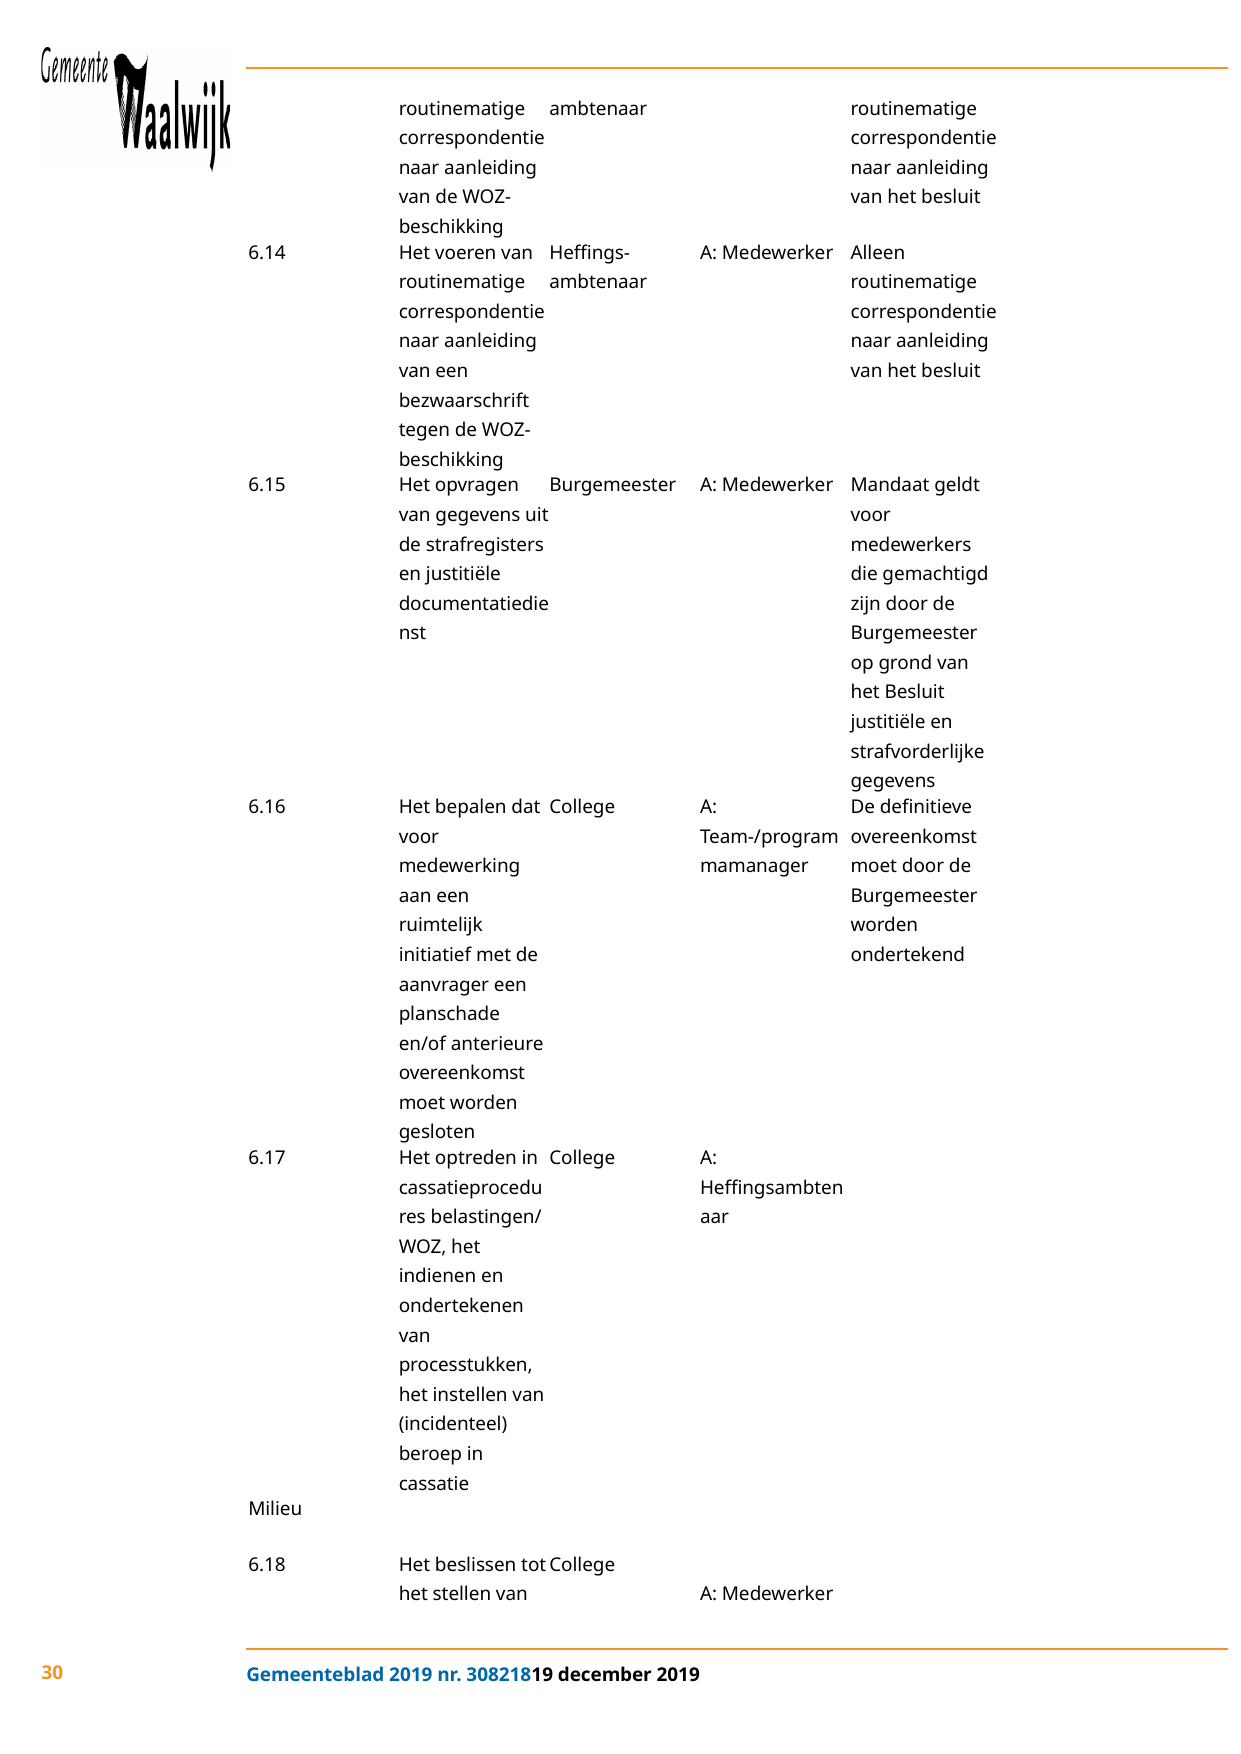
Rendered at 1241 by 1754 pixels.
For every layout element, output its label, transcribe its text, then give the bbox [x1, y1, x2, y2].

table_cell [1001, 472, 1152, 793]
table_cell ambtenaar [549, 95, 700, 239]
table_cell 6.16 [248, 793, 398, 1144]
table_cell Het optreden in cassatieprocedures belastingen/ WOZ, het indienen en ondertekenen van processtukken, het instellen van (incidenteel) beroep in cassatie [399, 1144, 549, 1496]
table_cell [248, 95, 398, 239]
table_cell [1001, 793, 1152, 1144]
table_cell 6.18 [248, 1551, 398, 1606]
table_cell De definitieve overeenkomst moet door de Burgemeester worden ondertekend [850, 793, 1001, 1144]
table_cell [850, 1144, 1001, 1496]
table_cell Mandaat geldt voor medewerkers die gemachtigd zijn door de Burgemeester op grond van het Besluit justitiële en strafvorderlijke gegevens [850, 472, 1001, 793]
table_cell 6.15 [248, 472, 398, 793]
table_cell Het voeren van routinematige correspondentie naar aanleiding van een bezwaarschrift tegen de WOZ-beschikking [399, 239, 549, 472]
table_cell A: Medewerker [700, 472, 850, 793]
table_cell College [549, 1551, 700, 1606]
table_cell Heffings-ambtenaar [549, 239, 700, 472]
table_cell College [549, 793, 700, 1144]
table_cell [700, 95, 850, 239]
table_cell Het beslissen tot het stellen van [399, 1551, 549, 1606]
table_cell [1001, 95, 1152, 239]
table_cell Milieu [248, 1496, 398, 1551]
table_cell Alleen routinematige correspondentie naar aanleiding van het besluit [850, 239, 1001, 472]
table_cell [850, 1551, 1001, 1606]
table_cell routinematige correspondentie naar aanleiding van de WOZ-beschikking [399, 95, 549, 239]
table_cell A: Medewerker [700, 239, 850, 472]
table_cell [1001, 239, 1152, 472]
picture [41, 47, 231, 172]
table_cell 6.17 [248, 1144, 398, 1496]
table_cell College [549, 1144, 700, 1496]
table_cell Het bepalen dat voor medewerking aan een ruimtelijk initiatief met de aanvrager een planschade en/of anterieure overeenkomst moet worden gesloten [399, 793, 549, 1144]
table_cell Het opvragen van gegevens uit de strafregisters en justitiële documentatiedienst [399, 472, 549, 793]
table_cell A: Team-/programmamanager [700, 793, 850, 1144]
table_cell A: Medewerker [700, 1551, 850, 1606]
table_cell routinematige correspondentie naar aanleiding van het besluit [850, 95, 1001, 239]
table_cell A: Heffingsambtenaar [700, 1144, 850, 1496]
table_cell 6.14 [248, 239, 398, 472]
table_cell [1001, 1551, 1152, 1606]
table_cell [1001, 1144, 1152, 1496]
table_cell Burgemeester [549, 472, 700, 793]
